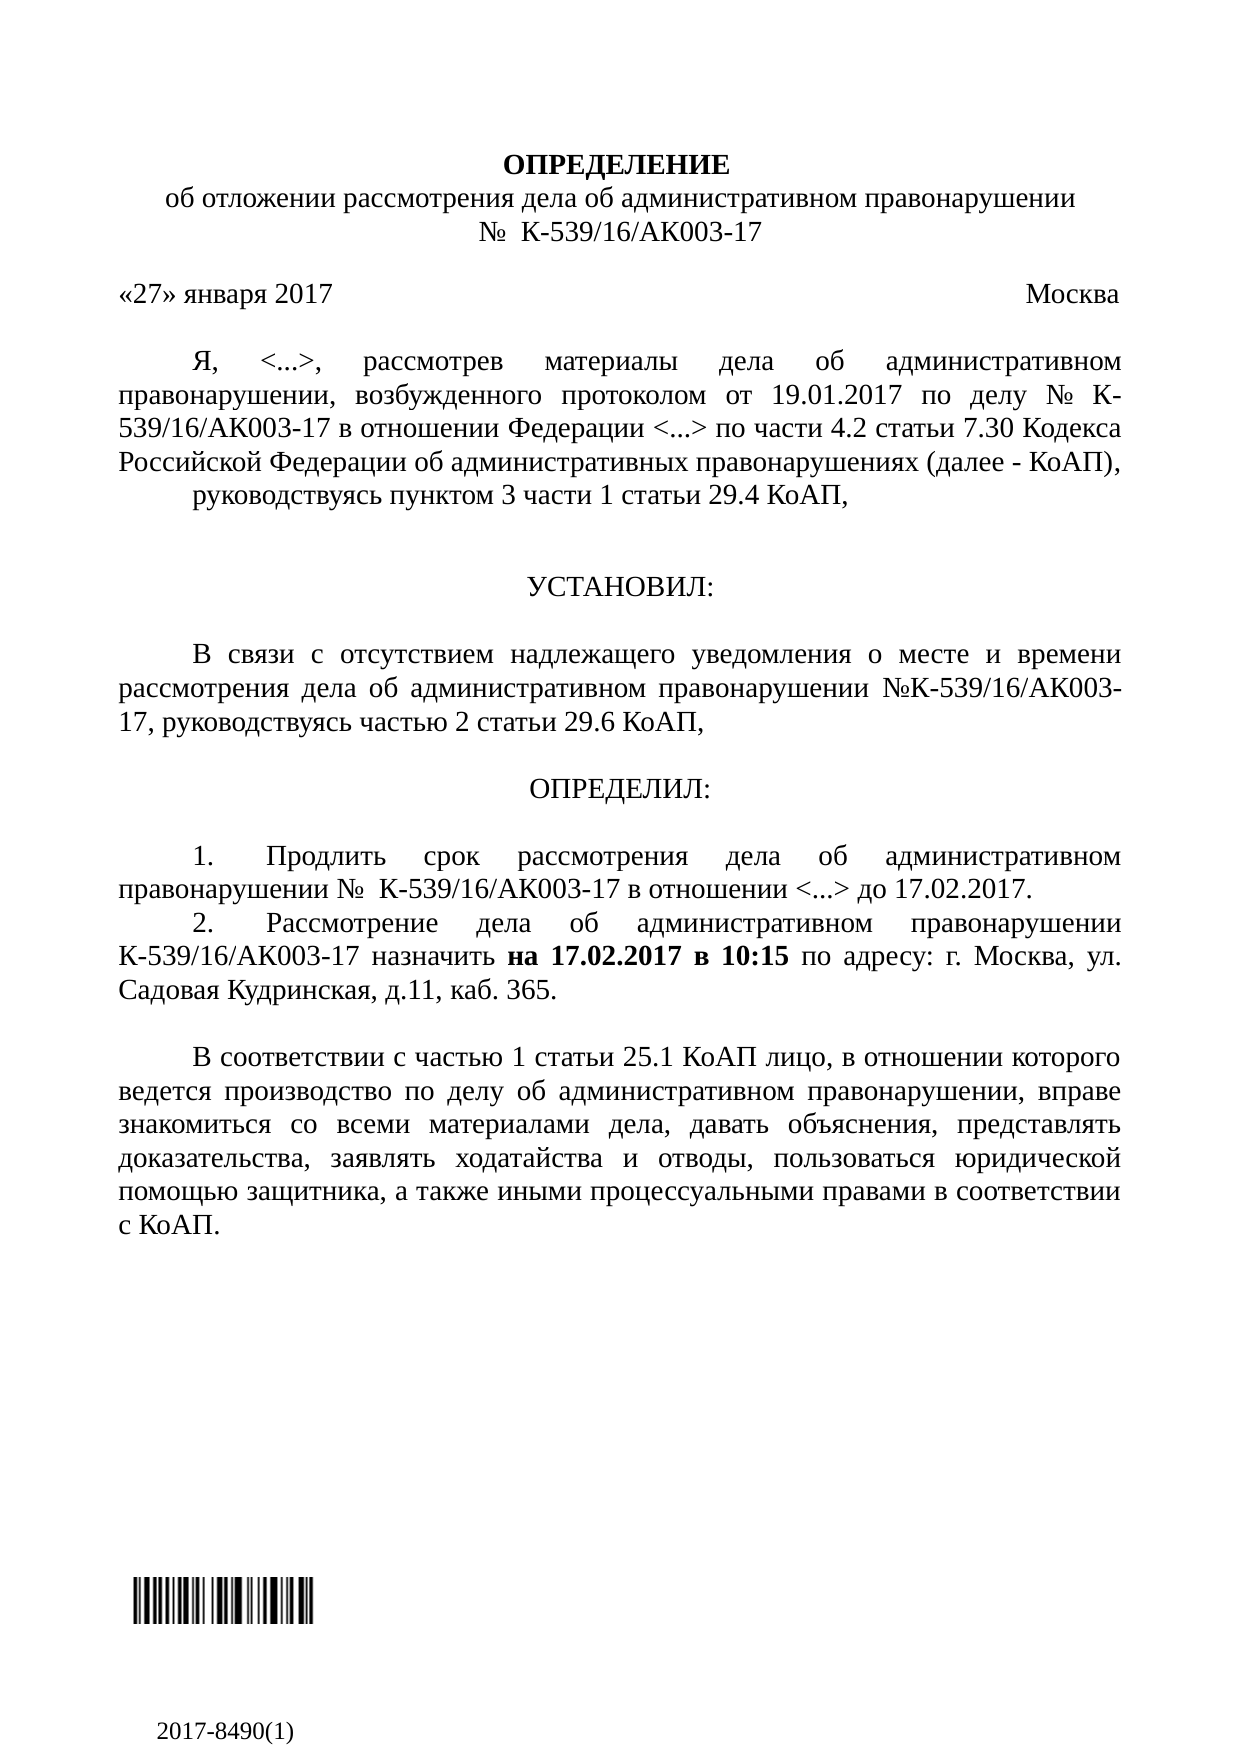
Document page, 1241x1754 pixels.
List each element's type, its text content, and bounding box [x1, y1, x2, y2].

text ОПРЕДЕЛИЛ: [118, 771, 1122, 804]
text Я, <...>, рассмотрев материалы дела об административном правонарушении, возбужденного протоколом от 19.01.2017 по делу № К-539/16/АК003-17 в отношении Федерации <...> по части 4.2 статьи 7.30 Кодекса Российской Федерации об административных правонарушениях (далее - КоАП), [118, 343, 1122, 477]
text В связи с отсутствием надлежащего уведомления о месте и времени рассмотрения дела об административном правонарушении №К-539/16/АК003-17, руководствуясь частью 2 статьи 29.6 КоАП, [118, 637, 1122, 737]
text УСТАНОВИЛ: [118, 569, 1122, 603]
text 1. Продлить срок рассмотрения дела об административном правонарушении № К-539/16/АК003-17 в отношении <...> до 17.02.2017. [118, 838, 1122, 905]
text руководствуясь пунктом 3 части 1 статьи 29.4 КоАП, [118, 477, 1122, 511]
text 2. Рассмотрение дела об административном правонарушении К-539/16/АК003-17 назначить на 17.02.2017 в 10:15 по адресу: г. Москва, ул. Садовая Кудринская, д.11, каб. 365. [118, 905, 1122, 1006]
text В соответствии с частью 1 статьи 25.1 КоАП лицо, в отношении которого ведется производство по делу об административном правонарушении, вправе знакомиться со всеми материалами дела, давать объяснения, представлять доказательства, заявлять ходатайства и отводы, пользоваться юридической помощью защитника, а также иными процессуальными правами в соответствии с КоАП. [118, 1039, 1122, 1240]
text ОПРЕДЕЛЕНИЕ [118, 147, 1122, 180]
picture [118, 1577, 331, 1624]
text «27» января 2017 Москва [118, 276, 1122, 310]
text об отложении рассмотрения дела об административном правонарушении № К-539/16/АК003-17 [118, 180, 1122, 247]
